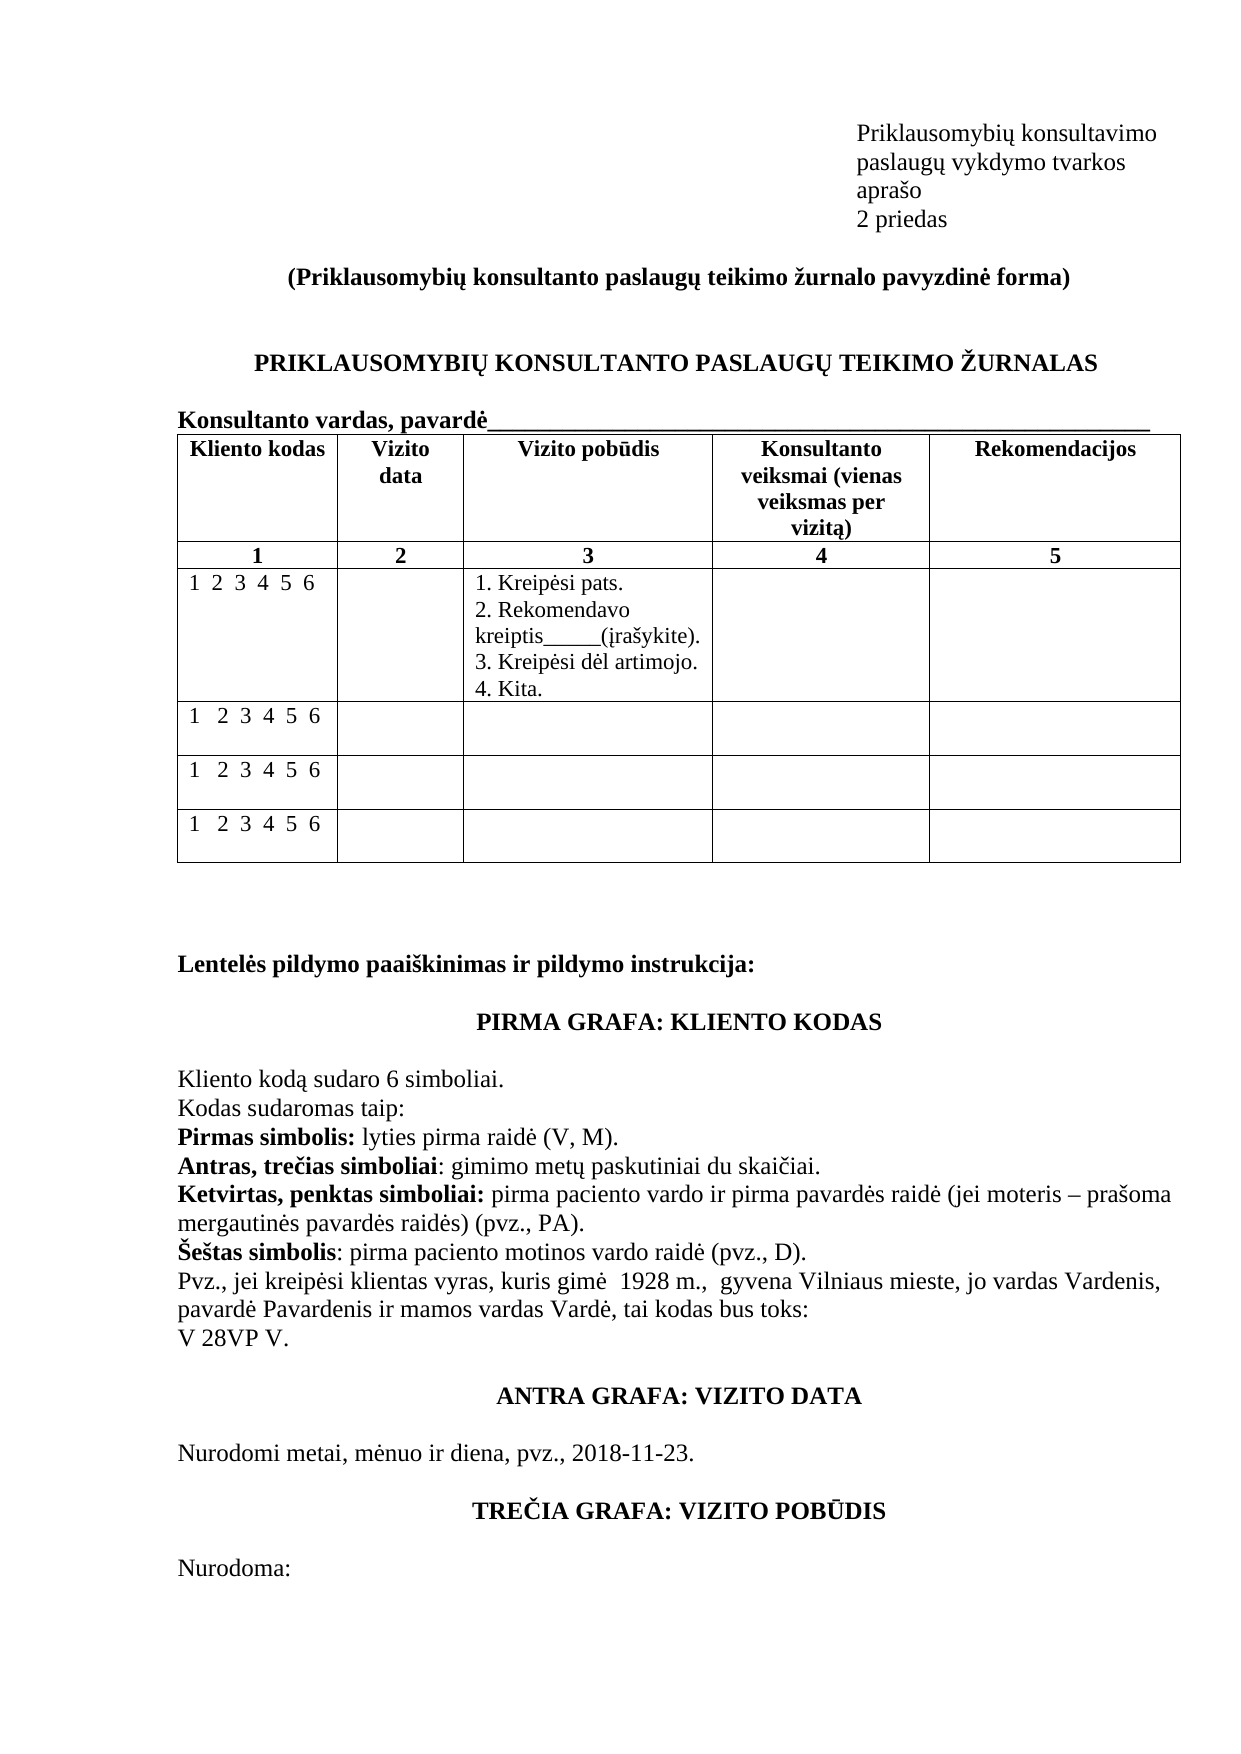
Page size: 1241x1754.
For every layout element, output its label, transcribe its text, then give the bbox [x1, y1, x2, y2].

text PIRMA GRAFA: KLIENTO KODAS [177, 1007, 1181, 1036]
table_cell 1 2 3 4 5 6       [178, 810, 337, 862]
table_header Vizito data [338, 435, 463, 541]
table_cell 3 [464, 542, 712, 568]
text (Priklausomybių konsultanto paslaugų teikimo žurnalo pavyzdinė forma) [177, 262, 1181, 291]
text TREČIA GRAFA: VIZITO POBŪDIS [177, 1496, 1181, 1524]
text aprašo [856, 176, 1181, 204]
table_cell [930, 702, 1180, 755]
text Ketvirtas, penktas simboliai: pirma paciento vardo ir pirma pavardės raidė (jei moteris – prašoma mergautinės pavardės raidės) (pvz., PA). [177, 1179, 1181, 1237]
text 2 priedas [856, 204, 1181, 233]
table_cell [464, 810, 712, 862]
text Pirmas simbolis: lyties pirma raidė (V, M). [177, 1122, 1181, 1151]
text Nurodomi metai, mėnuo ir diena, pvz., 2018-11-23. [177, 1438, 1181, 1467]
text PRIKLAUSOMYBIŲ KONSULTANTO PASLAUGŲ TEIKIMO ŽURNALAS [177, 348, 1181, 377]
text ANTRA GRAFA: VIZITO DATA [177, 1381, 1181, 1409]
table_cell [464, 702, 712, 755]
table_cell [338, 569, 463, 701]
table_cell 1 [178, 542, 337, 568]
table_cell [930, 810, 1180, 862]
text Lentelės pildymo paaiškinimas ir pildymo instrukcija: [177, 949, 1181, 978]
table_cell 1 2 3 4 5 6       [178, 702, 337, 755]
table_cell 2 [338, 542, 463, 568]
table_cell 1 2 3 4 5 6       [178, 569, 337, 701]
table_cell 1. Kreipėsi pats. 2. Rekomendavo kreiptis_____(įrašykite). 3. Kreipėsi dėl artimojo. 4. Kita. [464, 569, 712, 701]
table_cell 5 [930, 542, 1180, 568]
table_cell [338, 810, 463, 862]
text Priklausomybių konsultavimo [856, 118, 1181, 147]
text Nurodoma: [177, 1553, 1181, 1582]
table_cell [713, 756, 929, 808]
text Konsultanto vardas, pavardė_____________________________________________________ [177, 406, 1181, 434]
text Antras, trečias simboliai: gimimo metų paskutiniai du skaičiai. [177, 1151, 1181, 1179]
table_cell [713, 569, 929, 701]
table_cell [713, 810, 929, 862]
table_header Rekomendacijos [930, 435, 1180, 541]
table_cell [713, 702, 929, 755]
text Kodas sudaromas taip: [177, 1093, 1181, 1122]
table_cell [338, 702, 463, 755]
table_cell [464, 756, 712, 808]
text Šeštas simbolis: pirma paciento motinos vardo raidė (pvz., D). [177, 1237, 1181, 1266]
table_cell 1 2 3 4 5 6       [178, 756, 337, 808]
table_cell [930, 569, 1180, 701]
text Pvz., jei kreipėsi klientas vyras, kuris gimė 1928 m., gyvena Vilniaus mieste, jo vardas Vardenis, pavardė Pavardenis ir mamos vardas Vardė, tai kodas bus toks: [177, 1266, 1181, 1323]
text V 28VP V. [177, 1323, 1181, 1352]
table_cell [338, 756, 463, 808]
text Kliento kodą sudaro 6 simboliai. [177, 1064, 1181, 1093]
table_header Kliento kodas [178, 435, 337, 541]
table_header Vizito pobūdis [464, 435, 712, 541]
text paslaugų vykdymo tvarkos [856, 147, 1181, 176]
table_header Konsultanto veiksmai (vienas veiksmas per vizitą) [713, 435, 929, 541]
table_cell [930, 756, 1180, 808]
table_cell 4 [713, 542, 929, 568]
